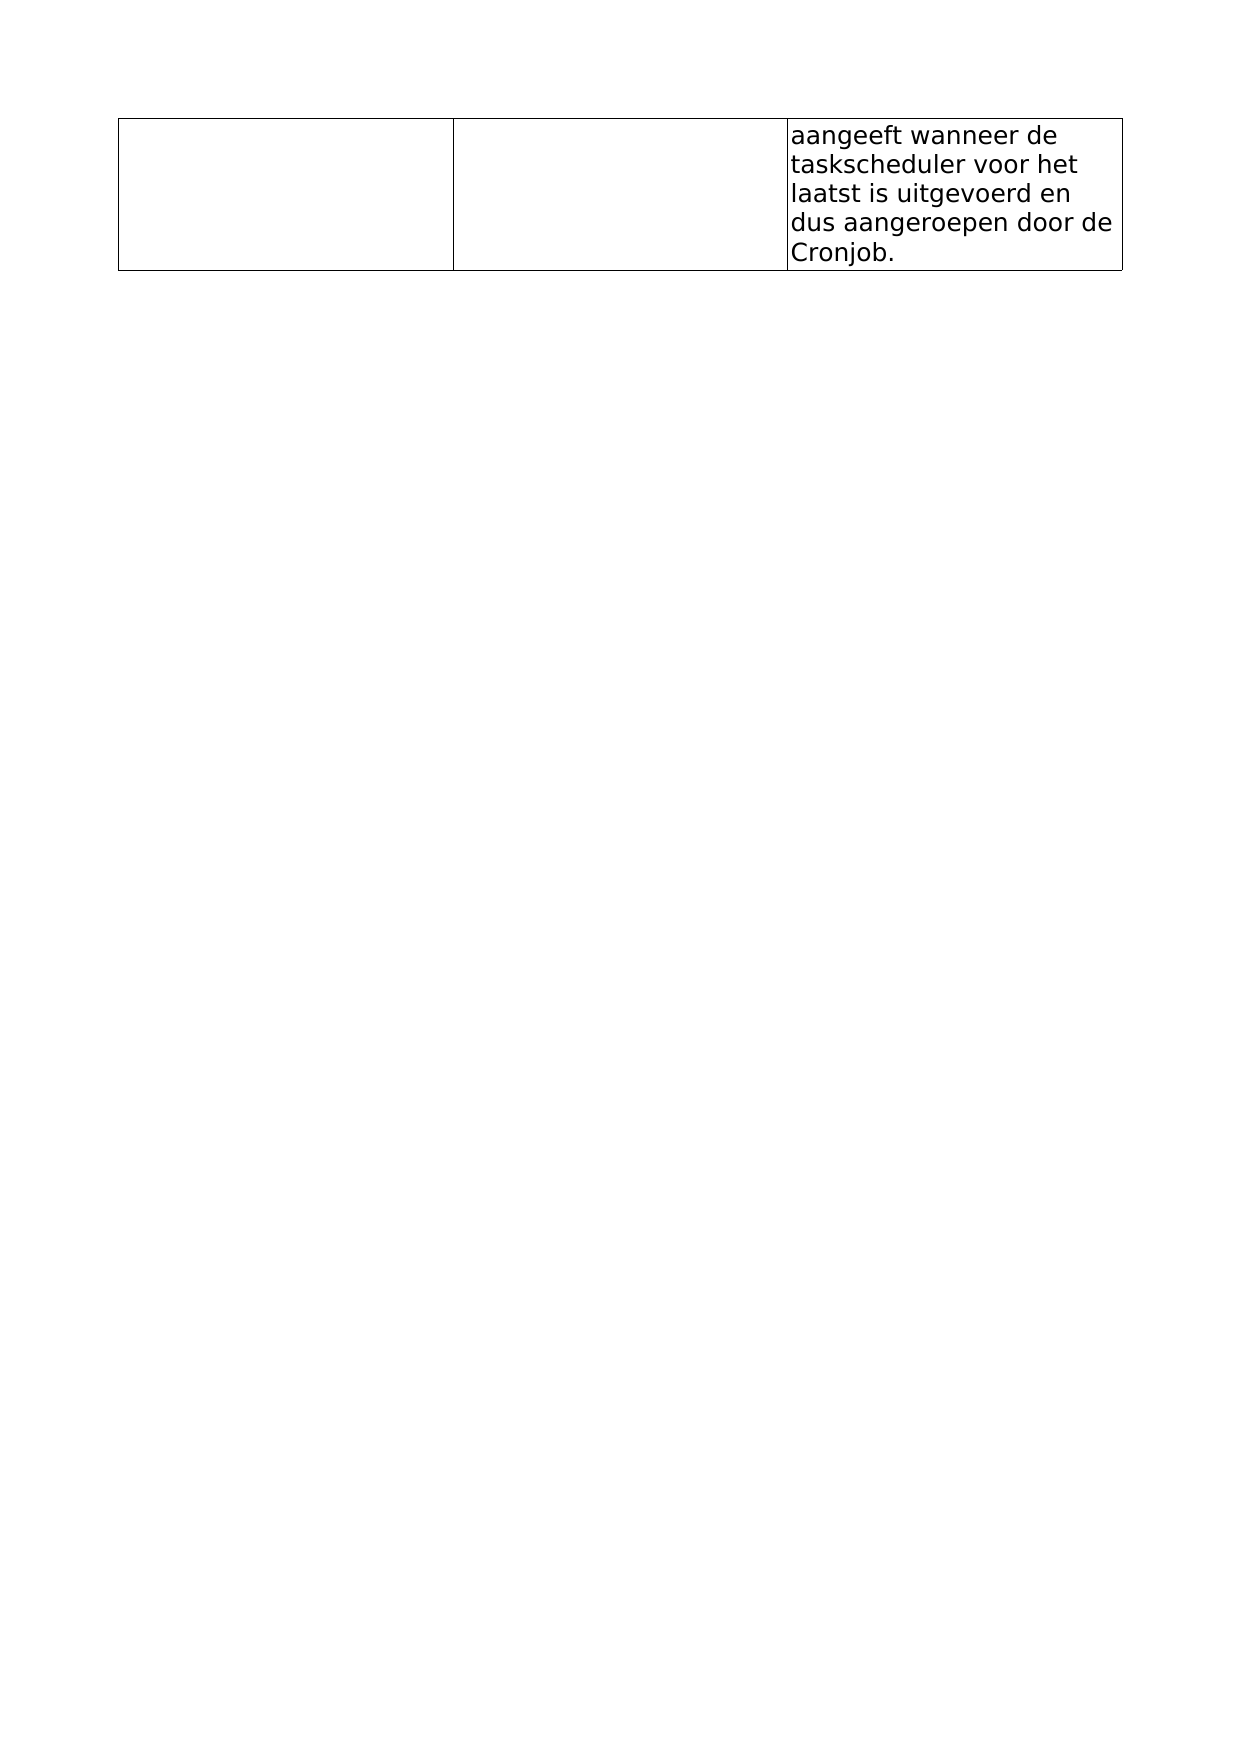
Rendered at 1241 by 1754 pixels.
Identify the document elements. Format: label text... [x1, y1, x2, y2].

table_cell aangeeft wanneer de taskscheduler voor het laatst is uitgevoerd en dus aangeroepen door de Cronjob. [788, 119, 1122, 270]
table_cell [454, 119, 787, 270]
table_cell [119, 119, 453, 270]
